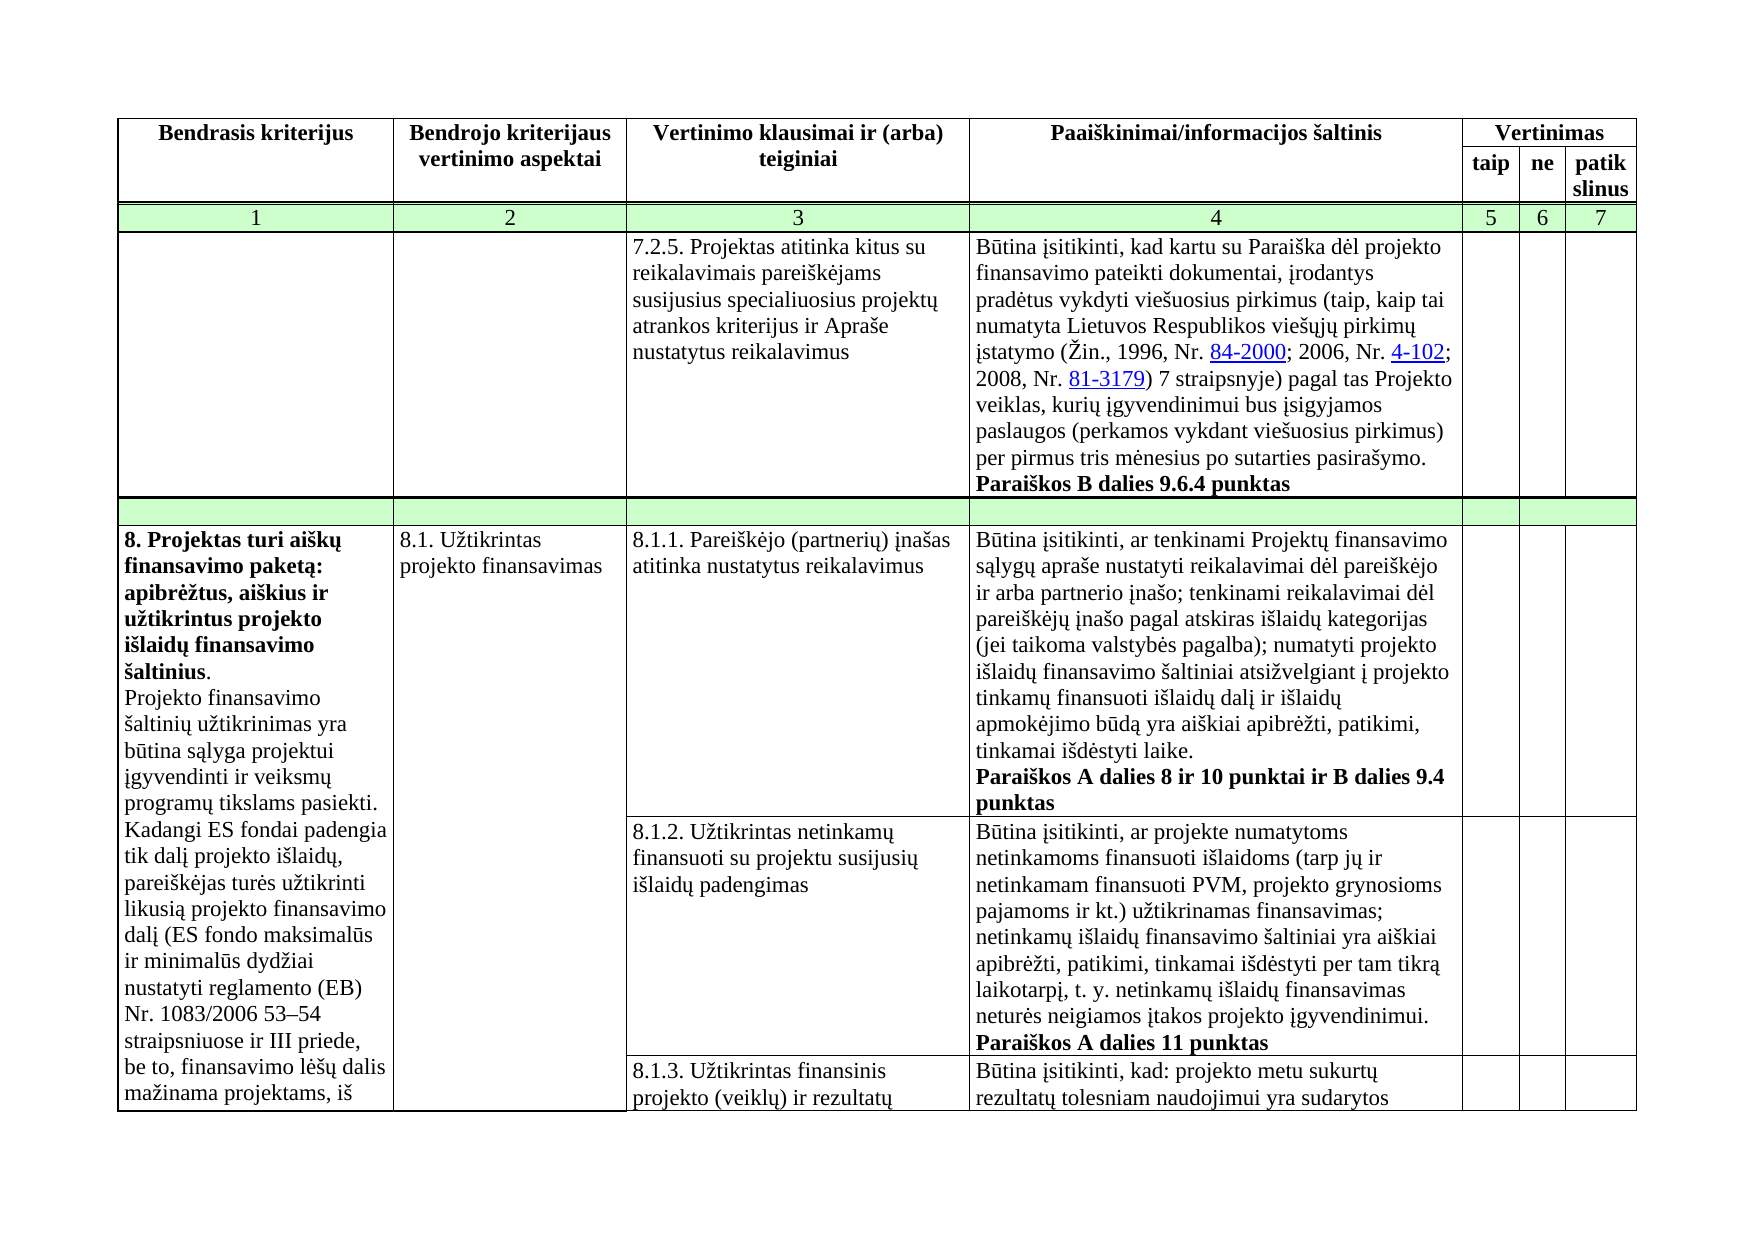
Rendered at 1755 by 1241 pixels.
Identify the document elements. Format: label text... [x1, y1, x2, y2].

table_cell [1566, 1056, 1636, 1110]
table_cell 4 [970, 205, 1462, 231]
table_cell 8.1. Užtikrintas projekto finansavimas [394, 526, 626, 1110]
table_cell 6 [1520, 205, 1565, 231]
table_cell [1566, 817, 1636, 1055]
table_cell ne [1520, 147, 1565, 201]
table_cell 8.1.2. Užtikrintas netinkamų finansuoti su projektu susijusių išlaidų padengimas [627, 817, 969, 1055]
table_cell [1463, 817, 1519, 1055]
table_header Paaiškinimai/informacijos šaltinis [970, 119, 1462, 201]
table_header Vertinimo klausimai ir (arba) teiginiai [627, 119, 969, 201]
table_cell patikslinus [1566, 147, 1636, 201]
table_cell [394, 233, 626, 496]
table_cell [1463, 1056, 1519, 1110]
table_cell [1520, 233, 1565, 496]
table_cell [970, 499, 1462, 525]
table_cell 8. Projektas turi aiškų finansavimo paketą: apibrėžtus, aiškius ir užtikrintus projekto išlaidų finansavimo šaltinius. Projekto finansavimo šaltinių užtikrinimas yra būtina sąlyga projektui įgyvendinti ir veiksmų programų tikslams pasiekti. Kadangi ES fondai padengia tik dalį projekto išlaidų, pareiškėjas turės užtikrinti likusią projekto finansavimo dalį (ES fondo maksimalūs ir minimalūs dydžiai nustatyti reglamento (EB) Nr. 1083/2006 53–54 straipsniuose ir III priede, be to, finansavimo lėšų dalis mažinama projektams, iš [119, 526, 393, 1110]
table_cell 5 [1463, 205, 1519, 231]
table_cell [1566, 233, 1636, 496]
table_cell [1463, 233, 1519, 496]
table_cell 7 [1566, 205, 1636, 231]
table_cell 7.2.5. Projektas atitinka kitus su reikalavimais pareiškėjams susijusius specialiuosius projektų atrankos kriterijus ir Apraše nustatytus reikalavimus [627, 233, 969, 496]
table_cell Būtina įsitikinti, ar projekte numatytoms netinkamoms finansuoti išlaidoms (tarp jų ir netinkamam finansuoti PVM, projekto grynosioms pajamoms ir kt.) užtikrinamas finansavimas; netinkamų išlaidų finansavimo šaltiniai yra aiškiai apibrėžti, patikimi, tinkamai išdėstyti per tam tikrą laikotarpį, t. y. netinkamų išlaidų finansavimas neturės neigiamos įtakos projekto įgyvendinimui. Paraiškos A dalies 11 punktas [970, 817, 1462, 1055]
table_cell [119, 233, 393, 496]
table_cell [627, 499, 969, 525]
table_cell Būtina įsitikinti, ar tenkinami Projektų finansavimo sąlygų apraše nustatyti reikalavimai dėl pareiškėjo ir arba partnerio įnašo; tenkinami reikalavimai dėl pareiškėjų įnašo pagal atskiras išlaidų kategorijas (jei taikoma valstybės pagalba); numatyti projekto išlaidų finansavimo šaltiniai atsižvelgiant į projekto tinkamų finansuoti išlaidų dalį ir išlaidų apmokėjimo būdą yra aiškiai apibrėžti, patikimi, tinkamai išdėstyti laike. Paraiškos A dalies 8 ir 10 punktai ir B dalies 9.4 punktas [970, 526, 1462, 816]
table_cell Būtina įsitikinti, kad kartu su Paraiška dėl projekto finansavimo pateikti dokumentai, įrodantys pradėtus vykdyti viešuosius pirkimus (taip, kaip tai numatyta Lietuvos Respublikos viešųjų pirkimų įstatymo (Žin., 1996, Nr. 84-2000; 2006, Nr. 4-102; 2008, Nr. 81-3179) 7 straipsnyje) pagal tas Projekto veiklas, kurių įgyvendinimui bus įsigyjamos paslaugos (perkamos vykdant viešuosius pirkimus) per pirmus tris mėnesius po sutarties pasirašymo. Paraiškos B dalies 9.6.4 punktas [970, 233, 1462, 496]
table_cell Būtina įsitikinti, kad: projekto metu sukurtų rezultatų tolesniam naudojimui yra sudarytos [970, 1056, 1462, 1110]
table_cell [1463, 499, 1519, 525]
table_cell 8.1.3. Užtikrintas finansinis projekto (veiklų) ir rezultatų [627, 1056, 969, 1110]
table_cell 3 [627, 205, 969, 231]
table_cell 2 [394, 205, 626, 231]
table_header Bendrasis kriterijus [119, 119, 393, 201]
table_header Vertinimas [1463, 119, 1636, 146]
table_cell [1463, 526, 1519, 816]
table_cell [1520, 499, 1636, 525]
table_cell [394, 499, 626, 525]
table_cell taip [1463, 147, 1519, 201]
table_cell [119, 499, 393, 525]
table_cell [1566, 526, 1636, 816]
table_cell [1520, 817, 1565, 1055]
table_cell [1520, 526, 1565, 816]
table_cell 8.1.1. Pareiškėjo (partnerių) įnašas atitinka nustatytus reikalavimus [627, 526, 969, 816]
table_cell [1520, 1056, 1565, 1110]
table_cell 1 [119, 205, 393, 231]
table_header Bendrojo kriterijaus vertinimo aspektai [394, 119, 626, 201]
